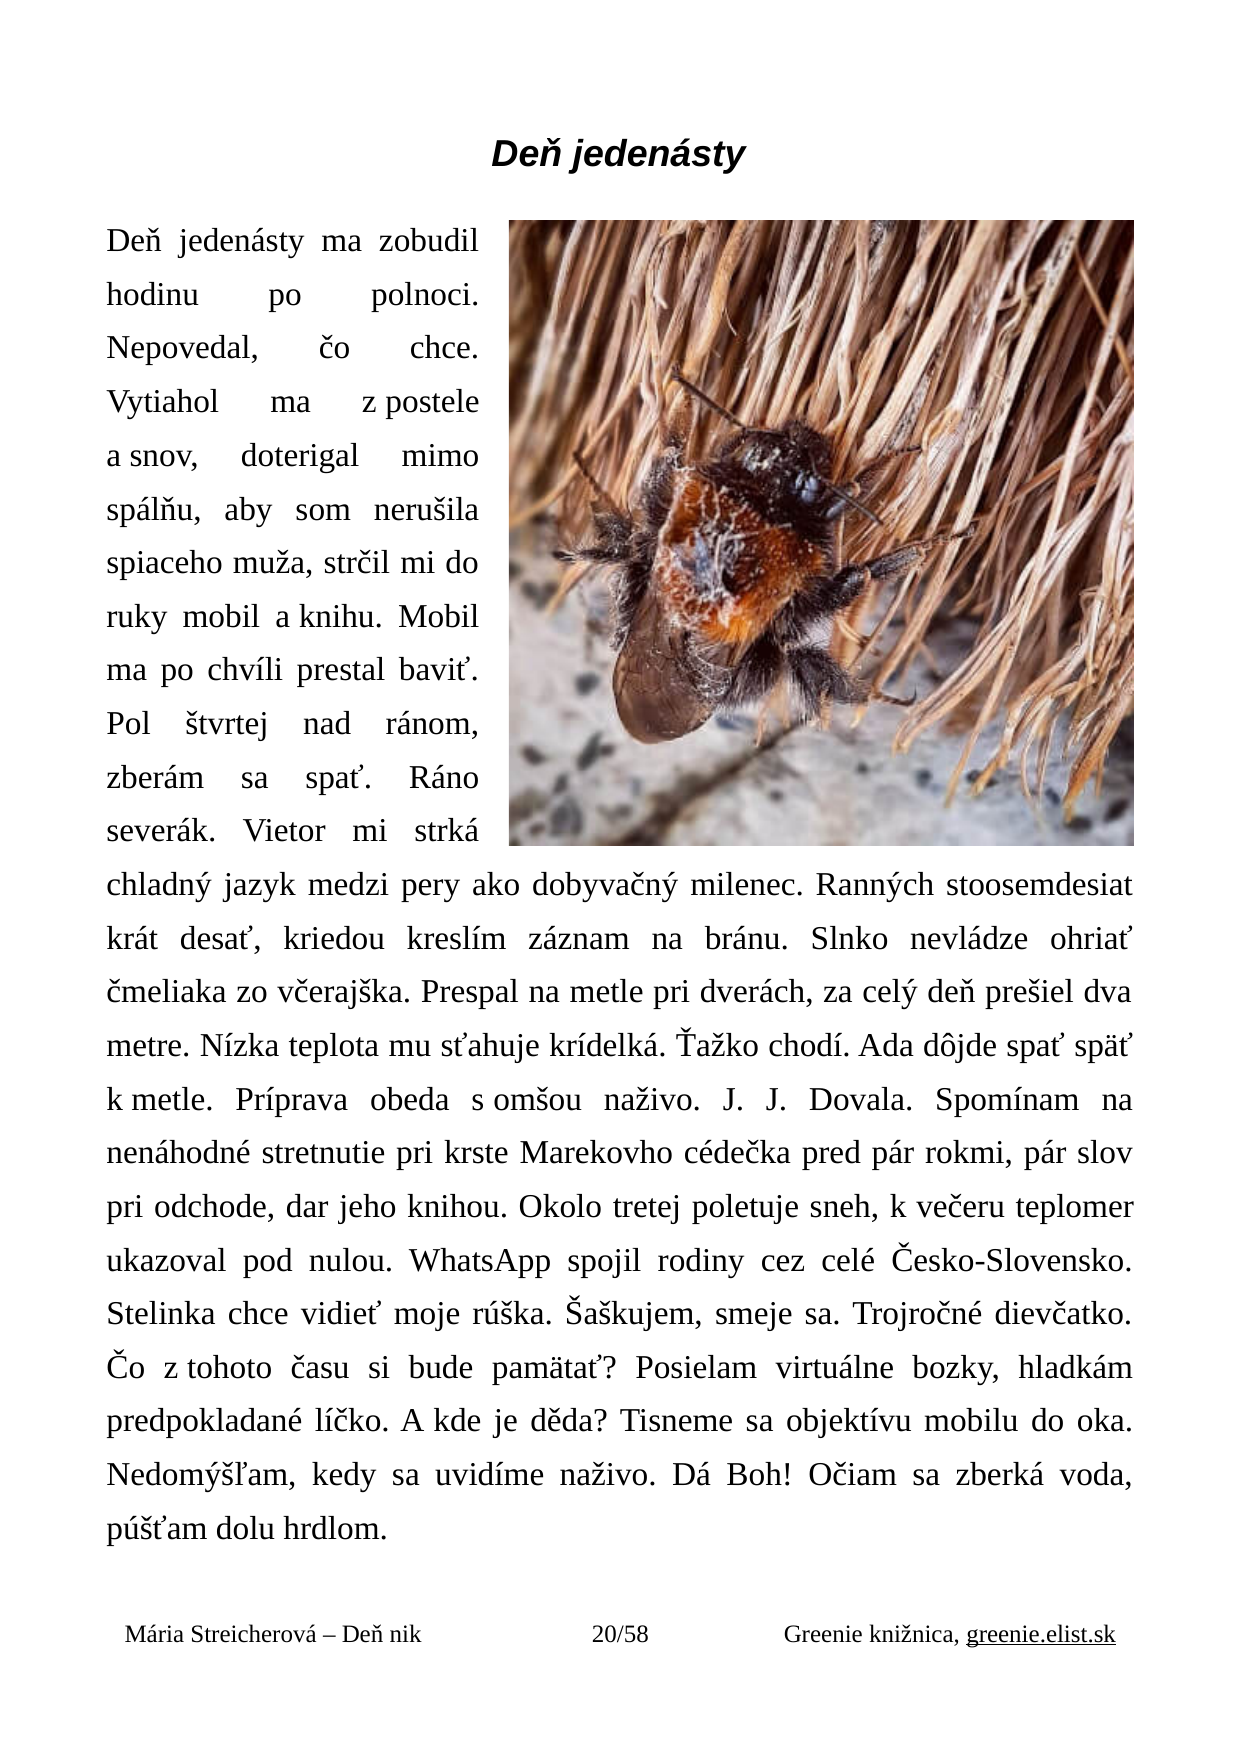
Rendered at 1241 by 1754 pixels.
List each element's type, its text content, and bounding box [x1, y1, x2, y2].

subtitle Deň jedenásty [106, 131, 1134, 174]
text Deň jedenásty ma zobudil hodinu po polnoci. Nepovedal, čo chce. Vytiahol ma z postele a snov, doterigal mimo spálňu, aby som nerušila spiaceho muža, strčil mi do ruky mobil a knihu. Mobil ma po chvíli prestal baviť. Pol štvrtej nad ránom, zberám sa spať. Ráno severák. Vietor mi strká chladný jazyk medzi pery ako dobyvačný milenec. Ranných stoosemdesiat krát desať, kriedou kreslím záznam na bránu. Slnko nevládze ohriať čmeliaka zo včerajška. Prespal na metle pri dverách, za celý deň prešiel dva metre. Nízka teplota mu sťahuje krídelká. Ťažko chodí. Ada dôjde spať späť k metle. Príprava obeda s omšou naživo. J. J. Dovala. Spomínam na nenáhodné stretnutie pri krste Marekovho cédečka pred pár rokmi, pár slov pri odchode, dar jeho knihou. Okolo tretej poletuje sneh, k večeru teplomer ukazoval pod nulou. WhatsApp spojil rodiny cez celé Česko-Slovensko. Stelinka chce vidieť moje rúška. Šaškujem, smeje sa. Trojročné dievčatko. Čo z tohoto času si bude pamätať? Posielam virtuálne bozky, hladkám predpokladané líčko. A kde je děda? Tisneme sa objektívu mobilu do oka. Nedomýšľam, kedy sa uvidíme naživo. Dá Boh! Očiam sa zberká voda, púšťam dolu hrdlom. [106, 221, 1134, 1546]
picture [508, 220, 1134, 846]
